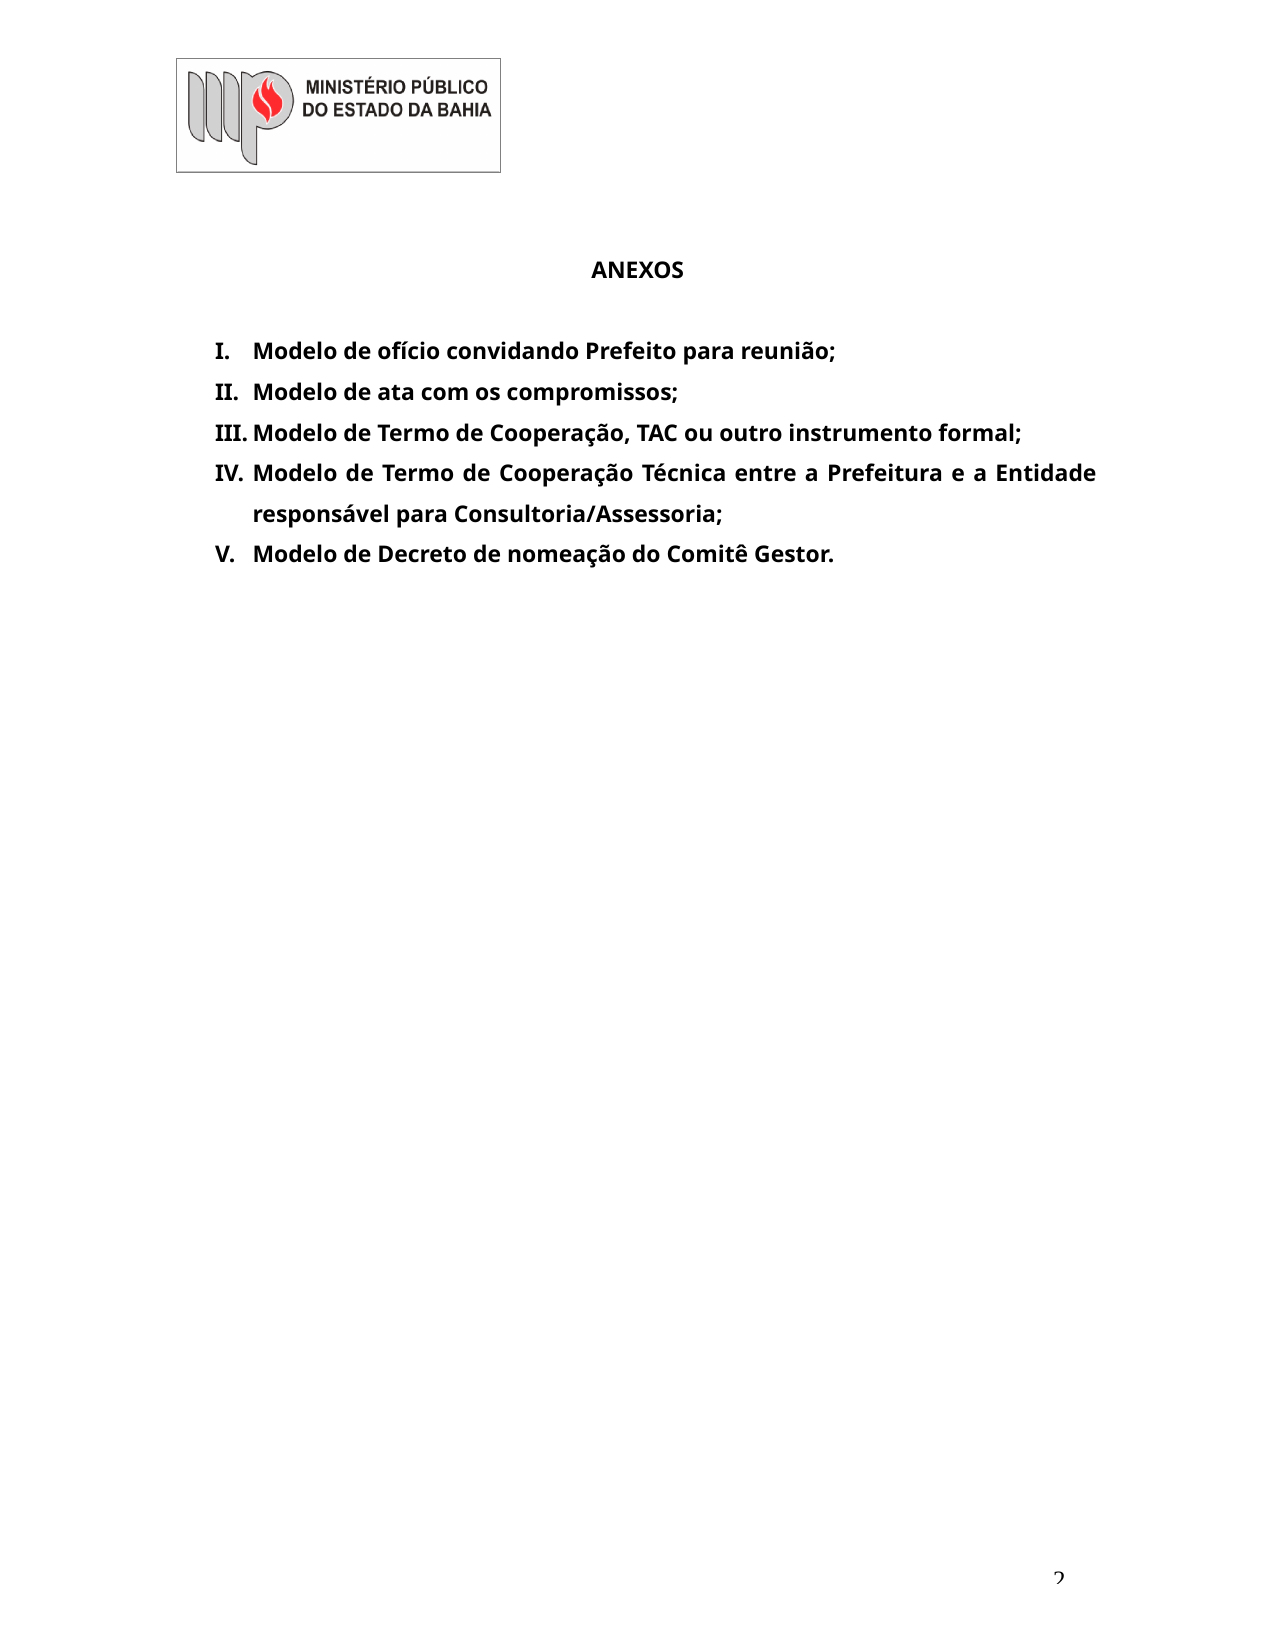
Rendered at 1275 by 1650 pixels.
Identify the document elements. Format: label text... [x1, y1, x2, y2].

list Modelo de Termo de Cooperação, TAC ou outro instrumento formal; [215, 416, 1098, 448]
text ANEXOS [177, 254, 1098, 285]
list Modelo de Termo de Cooperação Técnica entre a Prefeitura e a Entidade responsável para Consultoria/Assessoria; [215, 457, 1098, 529]
list Modelo de ata com os compromissos; [215, 376, 1098, 407]
list Modelo de Decreto de nomeação do Comitê Gestor. [215, 538, 1098, 569]
list Modelo de ofício convidando Prefeito para reunião; [215, 335, 1098, 366]
